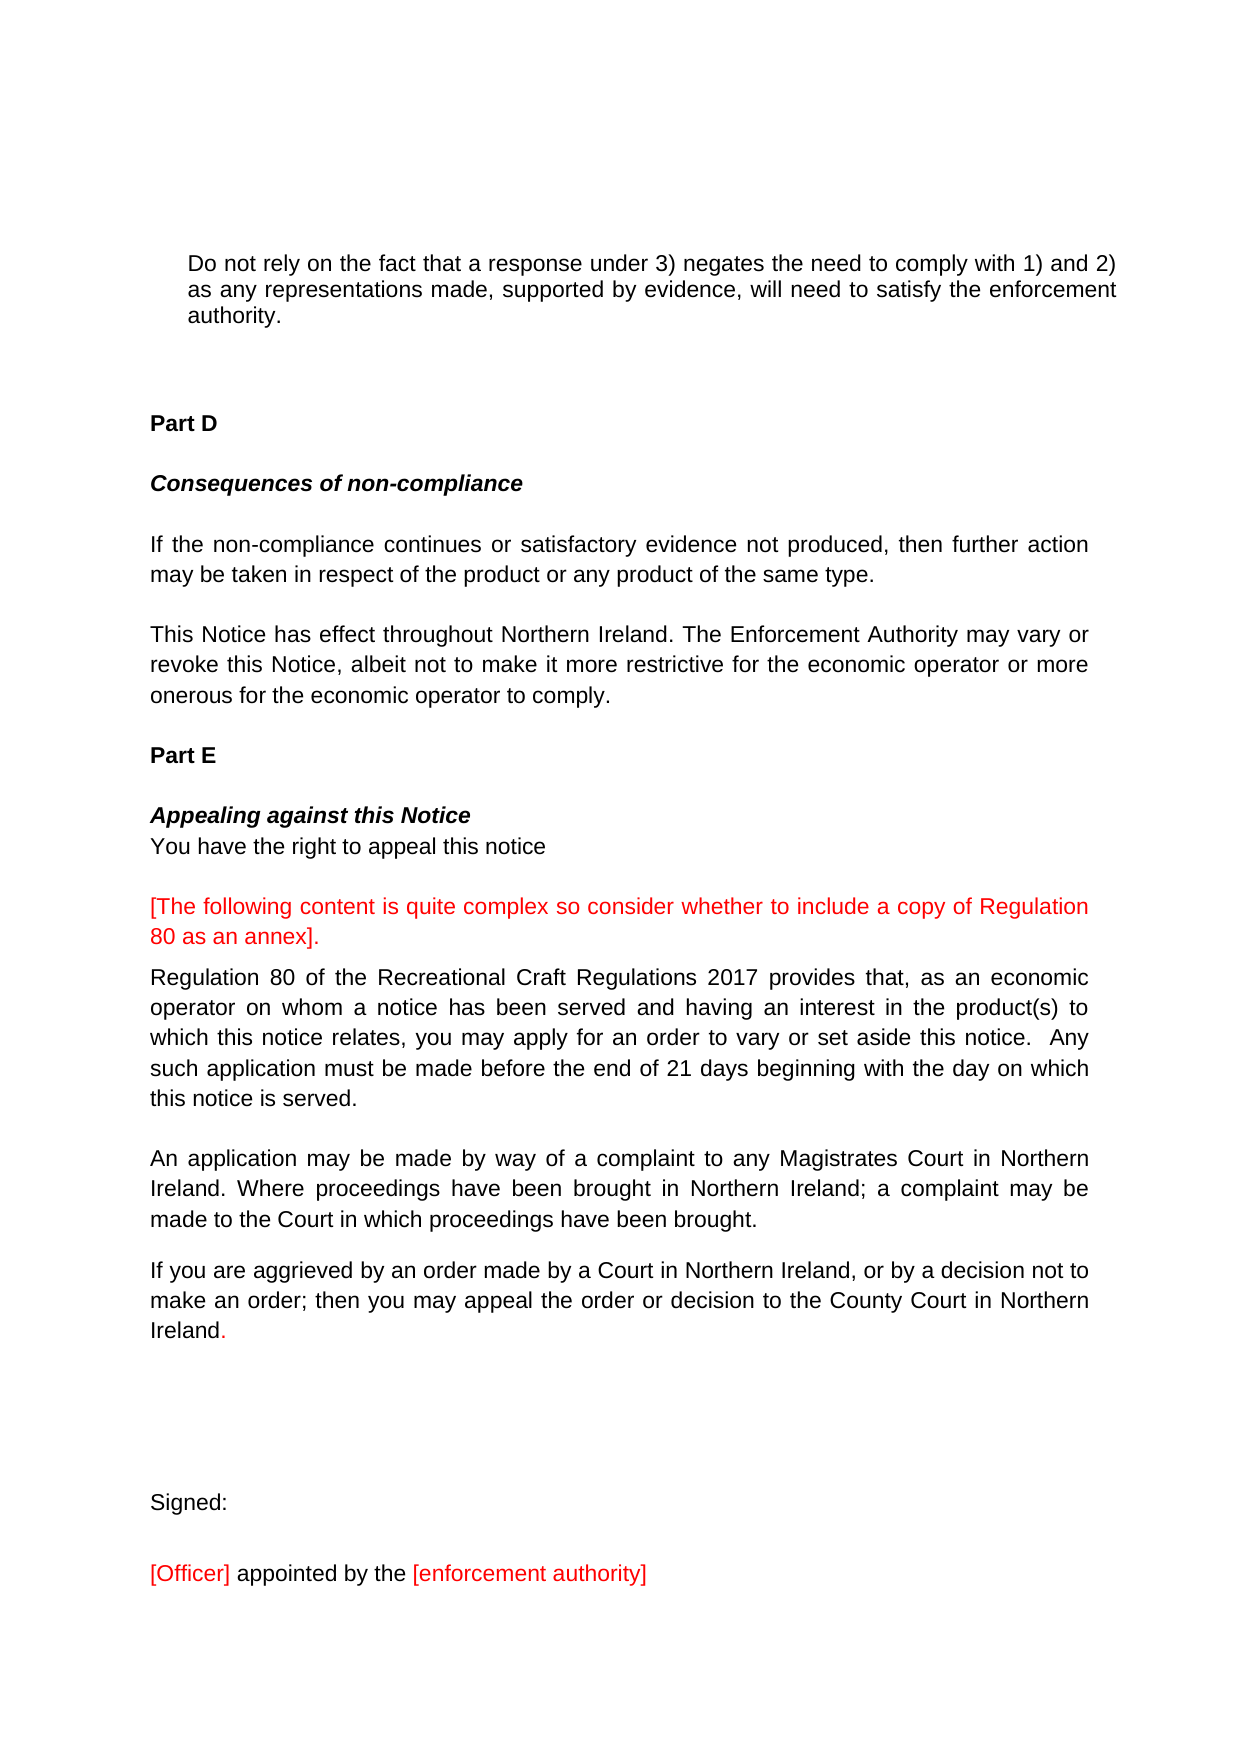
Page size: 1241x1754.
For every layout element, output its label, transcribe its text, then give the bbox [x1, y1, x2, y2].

text Part E [150, 742, 1090, 768]
text Regulation 80 of the Recreational Craft Regulations 2017 provides that, as an economic operator on whom a notice has been served and having an interest in the product(s) to which this notice relates, you may apply for an order to vary or set aside this notice. Any such application must be made before the end of 21 days beginning with the day on which this notice is served. [150, 964, 1090, 1111]
text [The following content is quite complex so consider whether to include a copy of Regulation 80 as an annex]. [150, 893, 1090, 950]
text An application may be made by way of a complaint to any Magistrates Court in Northern Ireland. Where proceedings have been brought in Northern Ireland; a complaint may be made to the Court in which proceedings have been brought. [150, 1145, 1090, 1232]
text If you are aggrieved by an order made by a Court in Northern Ireland, or by a decision not to make an order; then you may appeal the order or decision to the County Court in Northern Ireland. [150, 1257, 1090, 1343]
text Appealing against this Notice [150, 802, 1090, 829]
text You have the right to appeal this notice [150, 833, 1090, 859]
text [Officer] appointed by the [enforcement authority] [150, 1560, 1090, 1586]
text Consequences of non-compliance [150, 470, 1090, 497]
text Signed: [150, 1489, 1090, 1515]
text Do not rely on the fact that a response under 3) negates the need to comply with 1) and 2) as any representations made, supported by evidence, will need to satisfy the enforcement authority. [187, 249, 1118, 328]
text Part D [150, 410, 1090, 436]
text This Notice has effect throughout Northern Ireland. The Enforcement Authority may vary or revoke this Notice, albeit not to make it more restrictive for the economic operator or more onerous for the economic operator to comply. [150, 621, 1090, 708]
text If the non-compliance continues or satisfactory evidence not produced, then further action may be taken in respect of the product or any product of the same type. [150, 531, 1090, 587]
